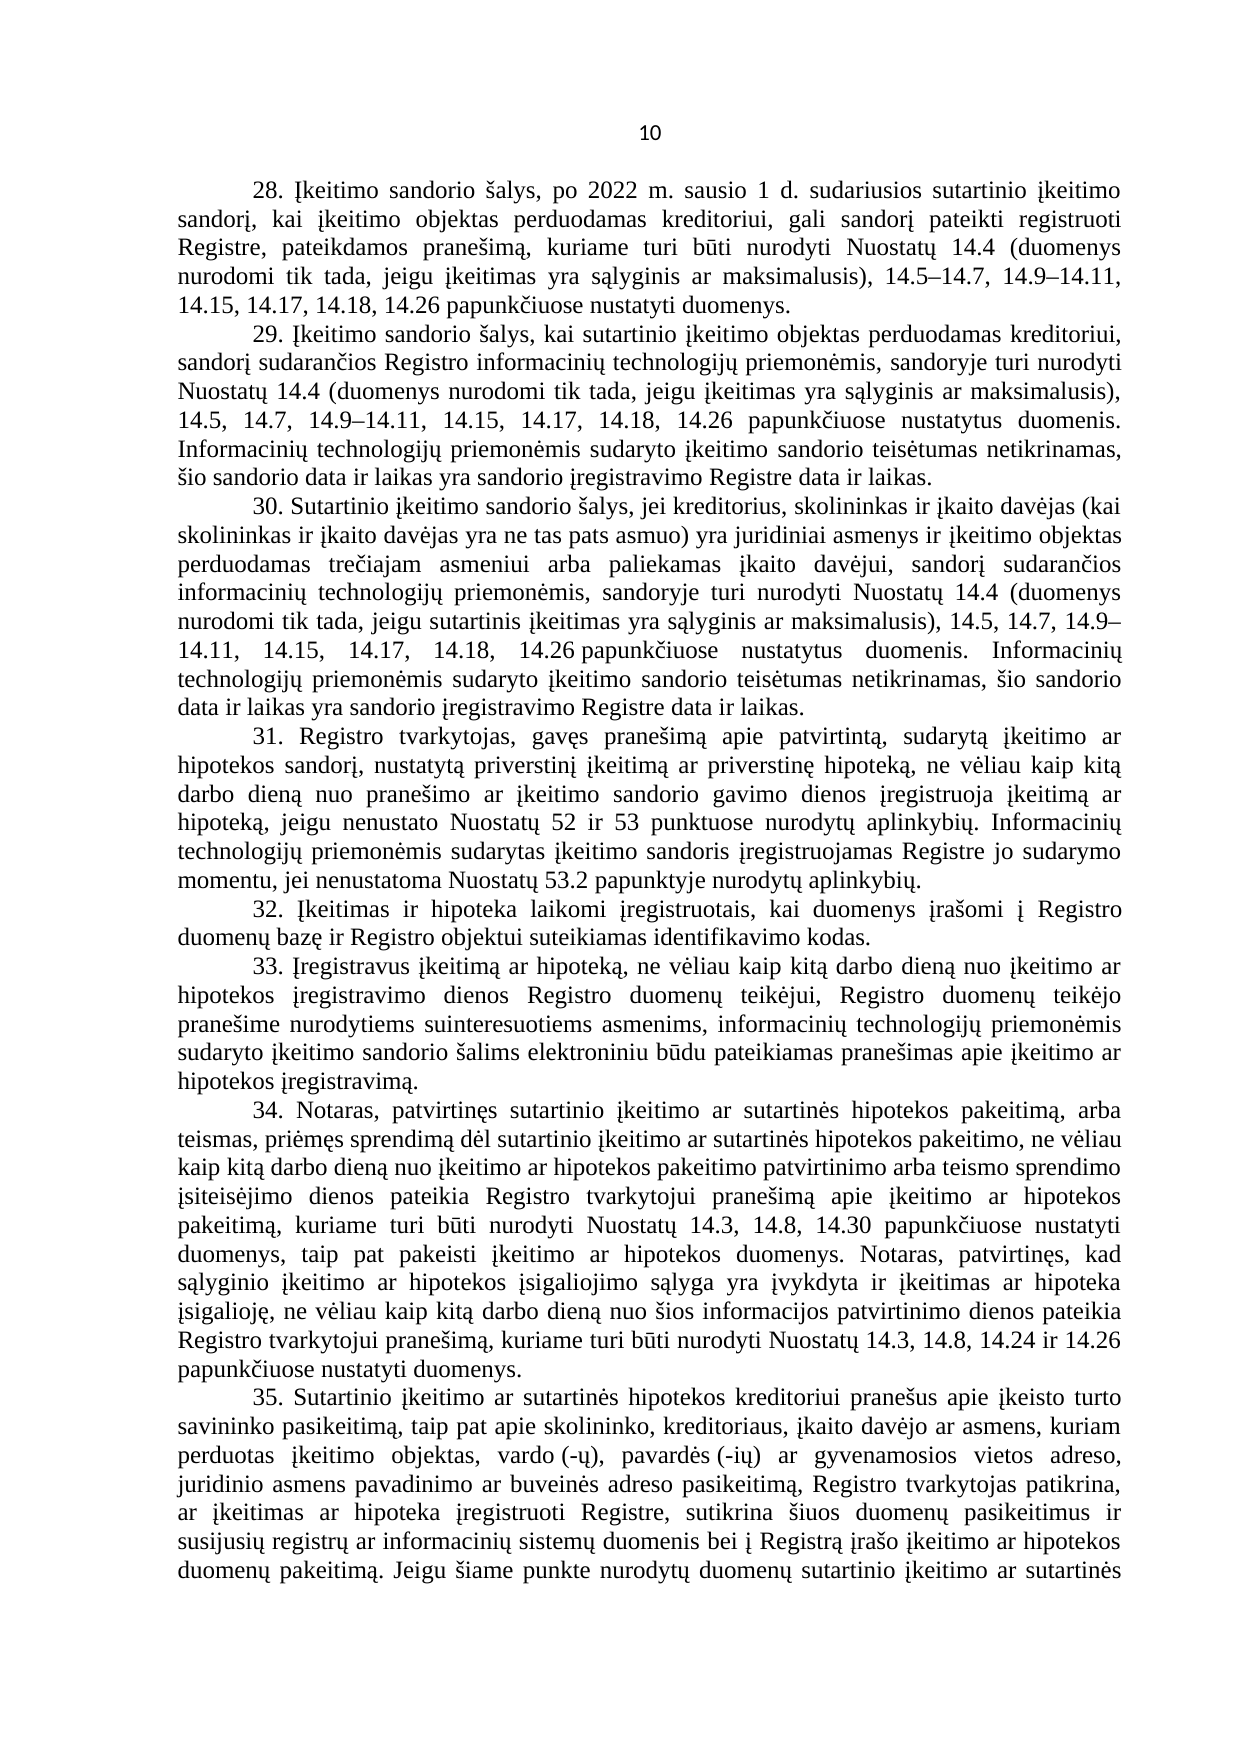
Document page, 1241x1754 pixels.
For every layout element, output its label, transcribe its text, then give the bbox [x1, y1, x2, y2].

text 30. Sutartinio įkeitimo sandorio šalys, jei kreditorius, skolininkas ir įkaito davėjas (kai skolininkas ir įkaito davėjas yra ne tas pats asmuo) yra juridiniai asmenys ir įkeitimo objektas perduodamas trečiajam asmeniui arba paliekamas įkaito davėjui, sandorį sudarančios informacinių technologijų priemonėmis, sandoryje turi nurodyti Nuostatų 14.4 (duomenys nurodomi tik tada, jeigu sutartinis įkeitimas yra sąlyginis ar maksimalusis), 14.5, 14.7, 14.9–14.11, 14.15, 14.17, 14.18, 14.26 papunkčiuose nustatytus duomenis. Informacinių technologijų priemonėmis sudaryto įkeitimo sandorio teisėtumas netikrinamas, šio sandorio data ir laikas yra sandorio įregistravimo Registre data ir laikas. [177, 491, 1122, 721]
text 29. Įkeitimo sandorio šalys, kai sutartinio įkeitimo objektas perduodamas kreditoriui, sandorį sudarančios Registro informacinių technologijų priemonėmis, sandoryje turi nurodyti Nuostatų 14.4 (duomenys nurodomi tik tada, jeigu įkeitimas yra sąlyginis ar maksimalusis), 14.5, 14.7, 14.9–14.11, 14.15, 14.17, 14.18, 14.26 papunkčiuose nustatytus duomenis. Informacinių technologijų priemonėmis sudaryto įkeitimo sandorio teisėtumas netikrinamas, šio sandorio data ir laikas yra sandorio įregistravimo Registre data ir laikas. [177, 319, 1122, 491]
text 28. Įkeitimo sandorio šalys, po 2022 m. sausio 1 d. sudariusios sutartinio įkeitimo sandorį, kai įkeitimo objektas perduodamas kreditoriui, gali sandorį pateikti registruoti Registre, pateikdamos pranešimą, kuriame turi būti nurodyti Nuostatų 14.4 (duomenys nurodomi tik tada, jeigu įkeitimas yra sąlyginis ar maksimalusis), 14.5–14.7, 14.9–14.11, 14.15, 14.17, 14.18, 14.26 papunkčiuose nustatyti duomenys. [177, 175, 1122, 319]
text 32. Įkeitimas ir hipoteka laikomi įregistruotais, kai duomenys įrašomi į Registro duomenų bazę ir Registro objektui suteikiamas identifikavimo kodas. [177, 894, 1122, 951]
text 33. Įregistravus įkeitimą ar hipoteką, ne vėliau kaip kitą darbo dieną nuo įkeitimo ar hipotekos įregistravimo dienos Registro duomenų teikėjui, Registro duomenų teikėjo pranešime nurodytiems suinteresuotiems asmenims, informacinių technologijų priemonėmis sudaryto įkeitimo sandorio šalims elektroniniu būdu pateikiamas pranešimas apie įkeitimo ar hipotekos įregistravimą. [177, 951, 1122, 1095]
text 34. Notaras, patvirtinęs sutartinio įkeitimo ar sutartinės hipotekos pakeitimą, arba teismas, priėmęs sprendimą dėl sutartinio įkeitimo ar sutartinės hipotekos pakeitimo, ne vėliau kaip kitą darbo dieną nuo įkeitimo ar hipotekos pakeitimo patvirtinimo arba teismo sprendimo įsiteisėjimo dienos pateikia Registro tvarkytojui pranešimą apie įkeitimo ar hipotekos pakeitimą, kuriame turi būti nurodyti Nuostatų 14.3, 14.8, 14.30 papunkčiuose nustatyti duomenys, taip pat pakeisti įkeitimo ar hipotekos duomenys. Notaras, patvirtinęs, kad sąlyginio įkeitimo ar hipotekos įsigaliojimo sąlyga yra įvykdyta ir įkeitimas ar hipoteka įsigalioję, ne vėliau kaip kitą darbo dieną nuo šios informacijos patvirtinimo dienos pateikia Registro tvarkytojui pranešimą, kuriame turi būti nurodyti Nuostatų 14.3, 14.8, 14.24 ir 14.26 papunkčiuose nustatyti duomenys. [177, 1095, 1122, 1382]
text 31. Registro tvarkytojas, gavęs pranešimą apie patvirtintą, sudarytą įkeitimo ar hipotekos sandorį, nustatytą priverstinį įkeitimą ar priverstinę hipoteką, ne vėliau kaip kitą darbo dieną nuo pranešimo ar įkeitimo sandorio gavimo dienos įregistruoja įkeitimą ar hipoteką, jeigu nenustato Nuostatų 52 ir 53 punktuose nurodytų aplinkybių. Informacinių technologijų priemonėmis sudarytas įkeitimo sandoris įregistruojamas Registre jo sudarymo momentu, jei nenustatoma Nuostatų 53.2 papunktyje nurodytų aplinkybių. [177, 721, 1122, 894]
text 35. Sutartinio įkeitimo ar sutartinės hipotekos kreditoriui pranešus apie įkeisto turto savininko pasikeitimą, taip pat apie skolininko, kreditoriaus, įkaito davėjo ar asmens, kuriam perduotas įkeitimo objektas, vardo (-ų), pavardės (-ių) ar gyvenamosios vietos adreso, juridinio asmens pavadinimo ar buveinės adreso pasikeitimą, Registro tvarkytojas patikrina, ar įkeitimas ar hipoteka įregistruoti Registre, sutikrina šiuos duomenų pasikeitimus ir susijusių registrų ar informacinių sistemų duomenis bei į Registrą įrašo įkeitimo ar hipotekos duomenų pakeitimą. Jeigu šiame punkte nurodytų duomenų sutartinio įkeitimo ar sutartinės [177, 1382, 1122, 1584]
